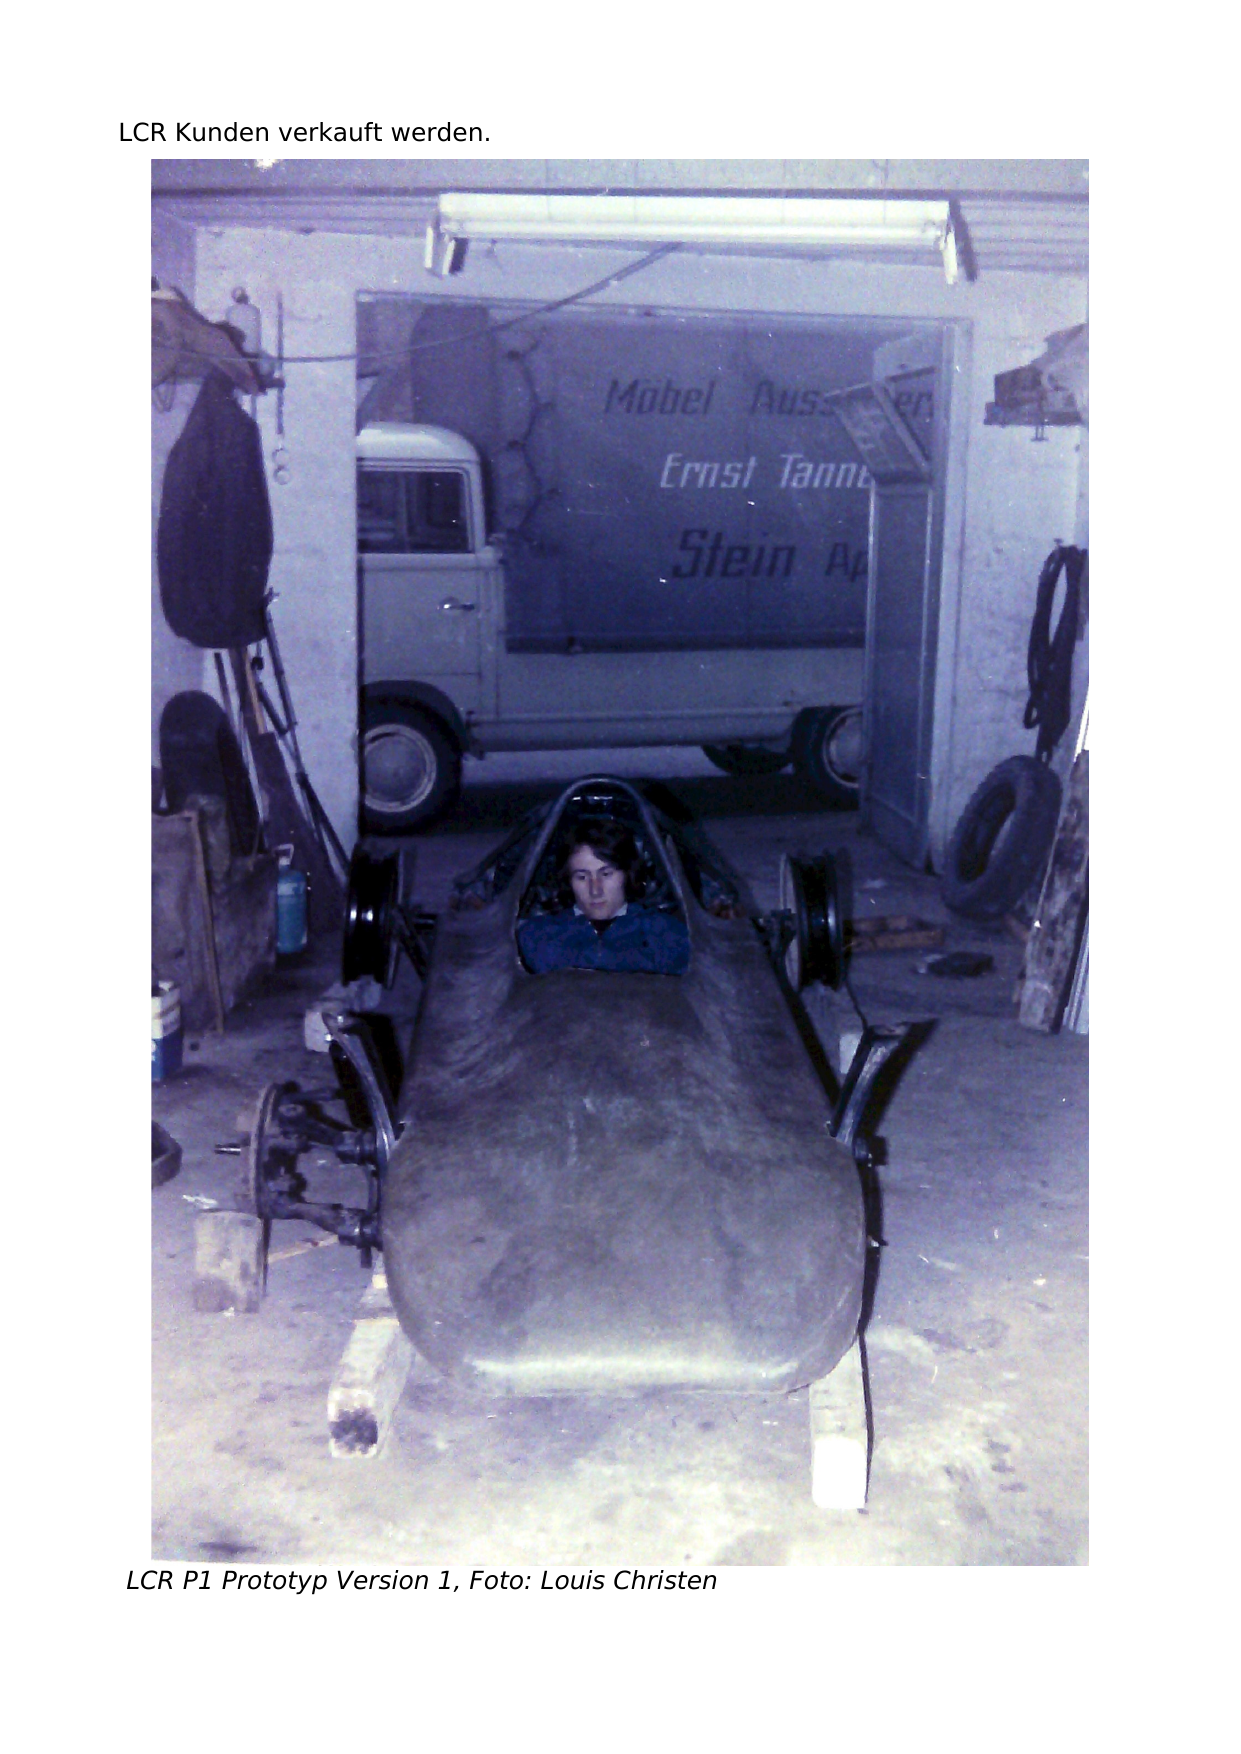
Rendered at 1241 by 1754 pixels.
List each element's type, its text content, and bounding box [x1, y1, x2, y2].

text LCR P1 Prototyp Version 1, Foto: Louis Christen [118, 160, 1122, 1595]
text LCR Kunden verkauft werden. [118, 118, 1122, 147]
picture [151, 159, 1089, 1566]
